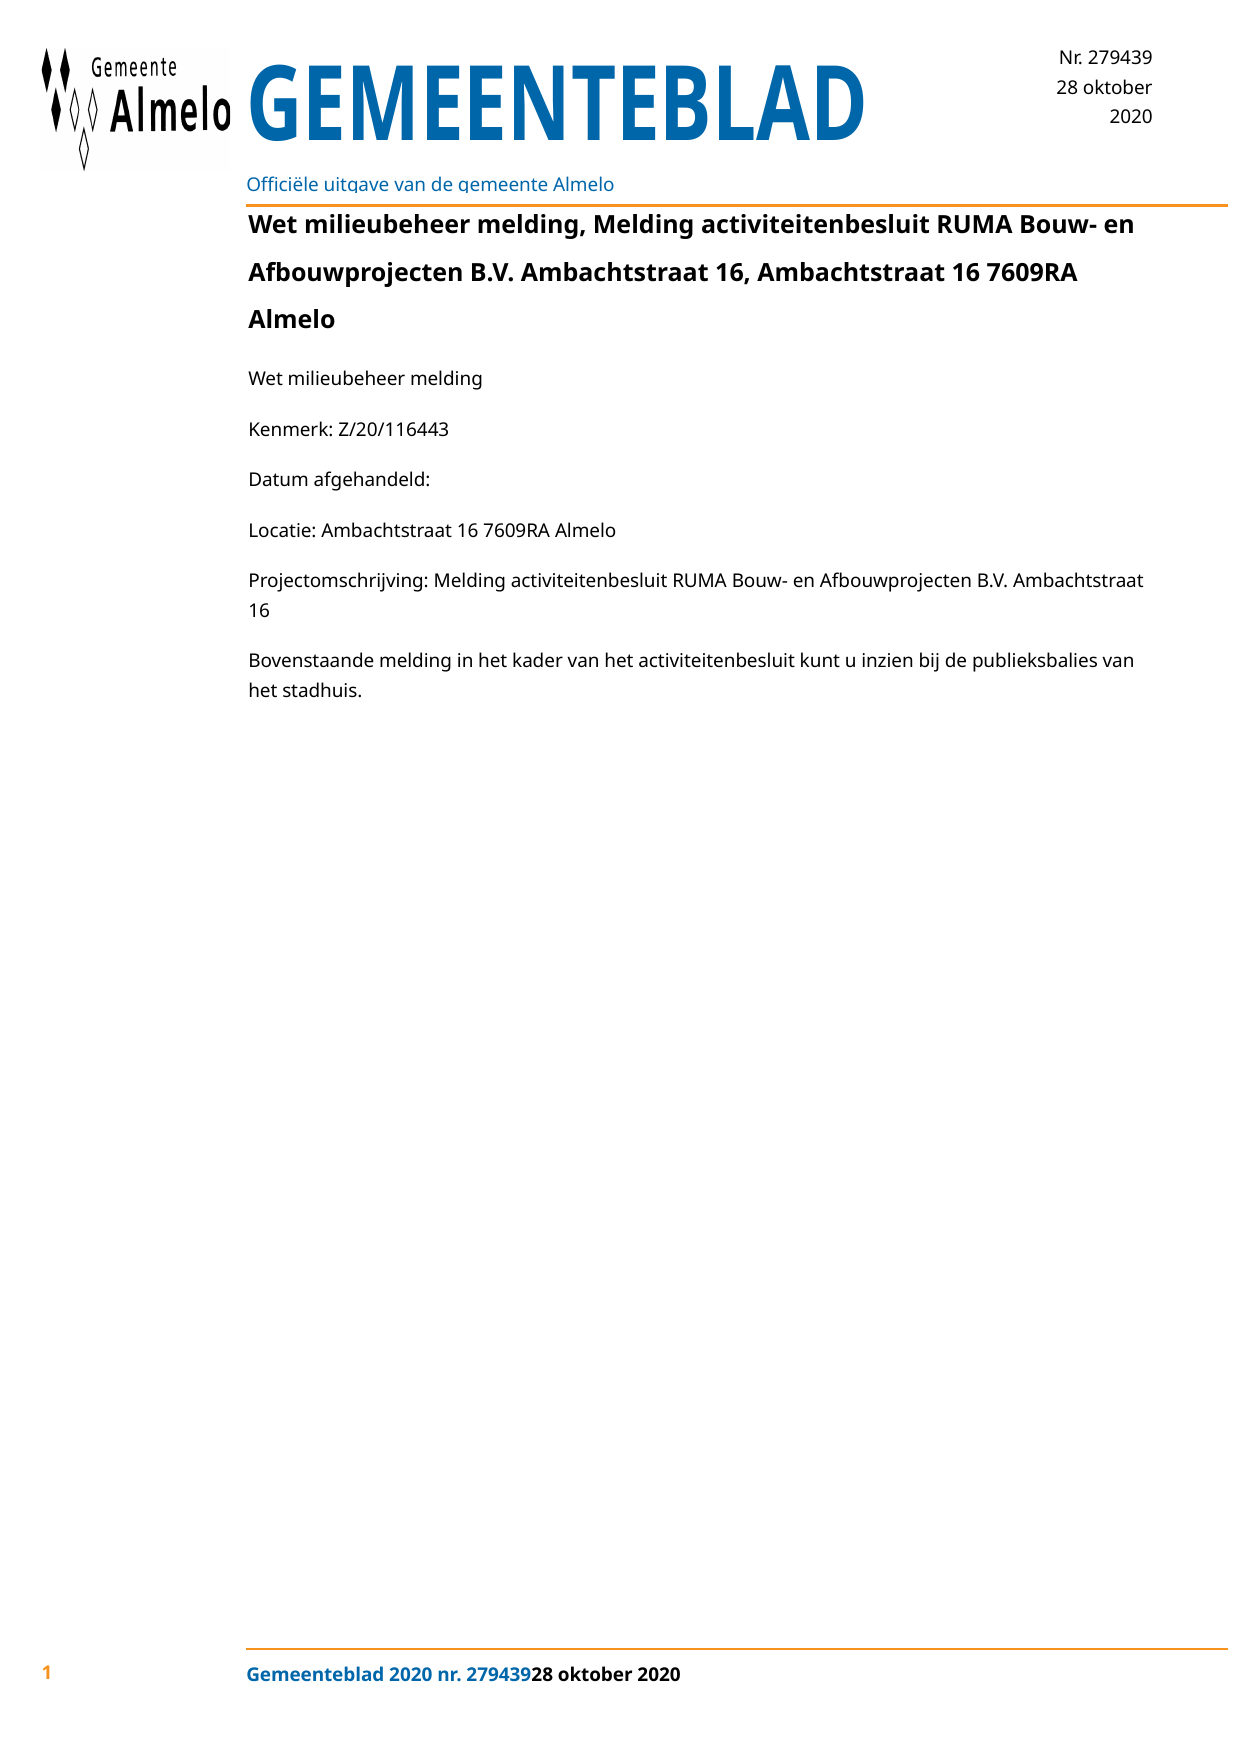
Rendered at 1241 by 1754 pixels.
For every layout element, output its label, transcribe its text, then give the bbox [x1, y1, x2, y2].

text Wet milieubeheer melding, Melding activiteitenbesluit RUMA Bouw- en Afbouwprojecten B.V. Ambachtstraat 16, Ambachtstraat 16 7609RA Almelo [248, 207, 1152, 336]
text Datum afgehandeld: [248, 466, 1152, 492]
picture [41, 47, 231, 172]
text Wet milieubeheer melding [248, 366, 1152, 391]
text Locatie: Ambachtstraat 16 7609RA Almelo [248, 517, 1152, 542]
text Kenmerk: Z/20/116443 [248, 416, 1152, 442]
text Projectomschrijving: Melding activiteitenbesluit RUMA Bouw- en Afbouwprojecten B.V. Ambachtstraat 16 [248, 567, 1152, 622]
text Bovenstaande melding in het kader van het activiteitenbesluit kunt u inzien bij de publieksbalies van het stadhuis. [248, 647, 1152, 702]
